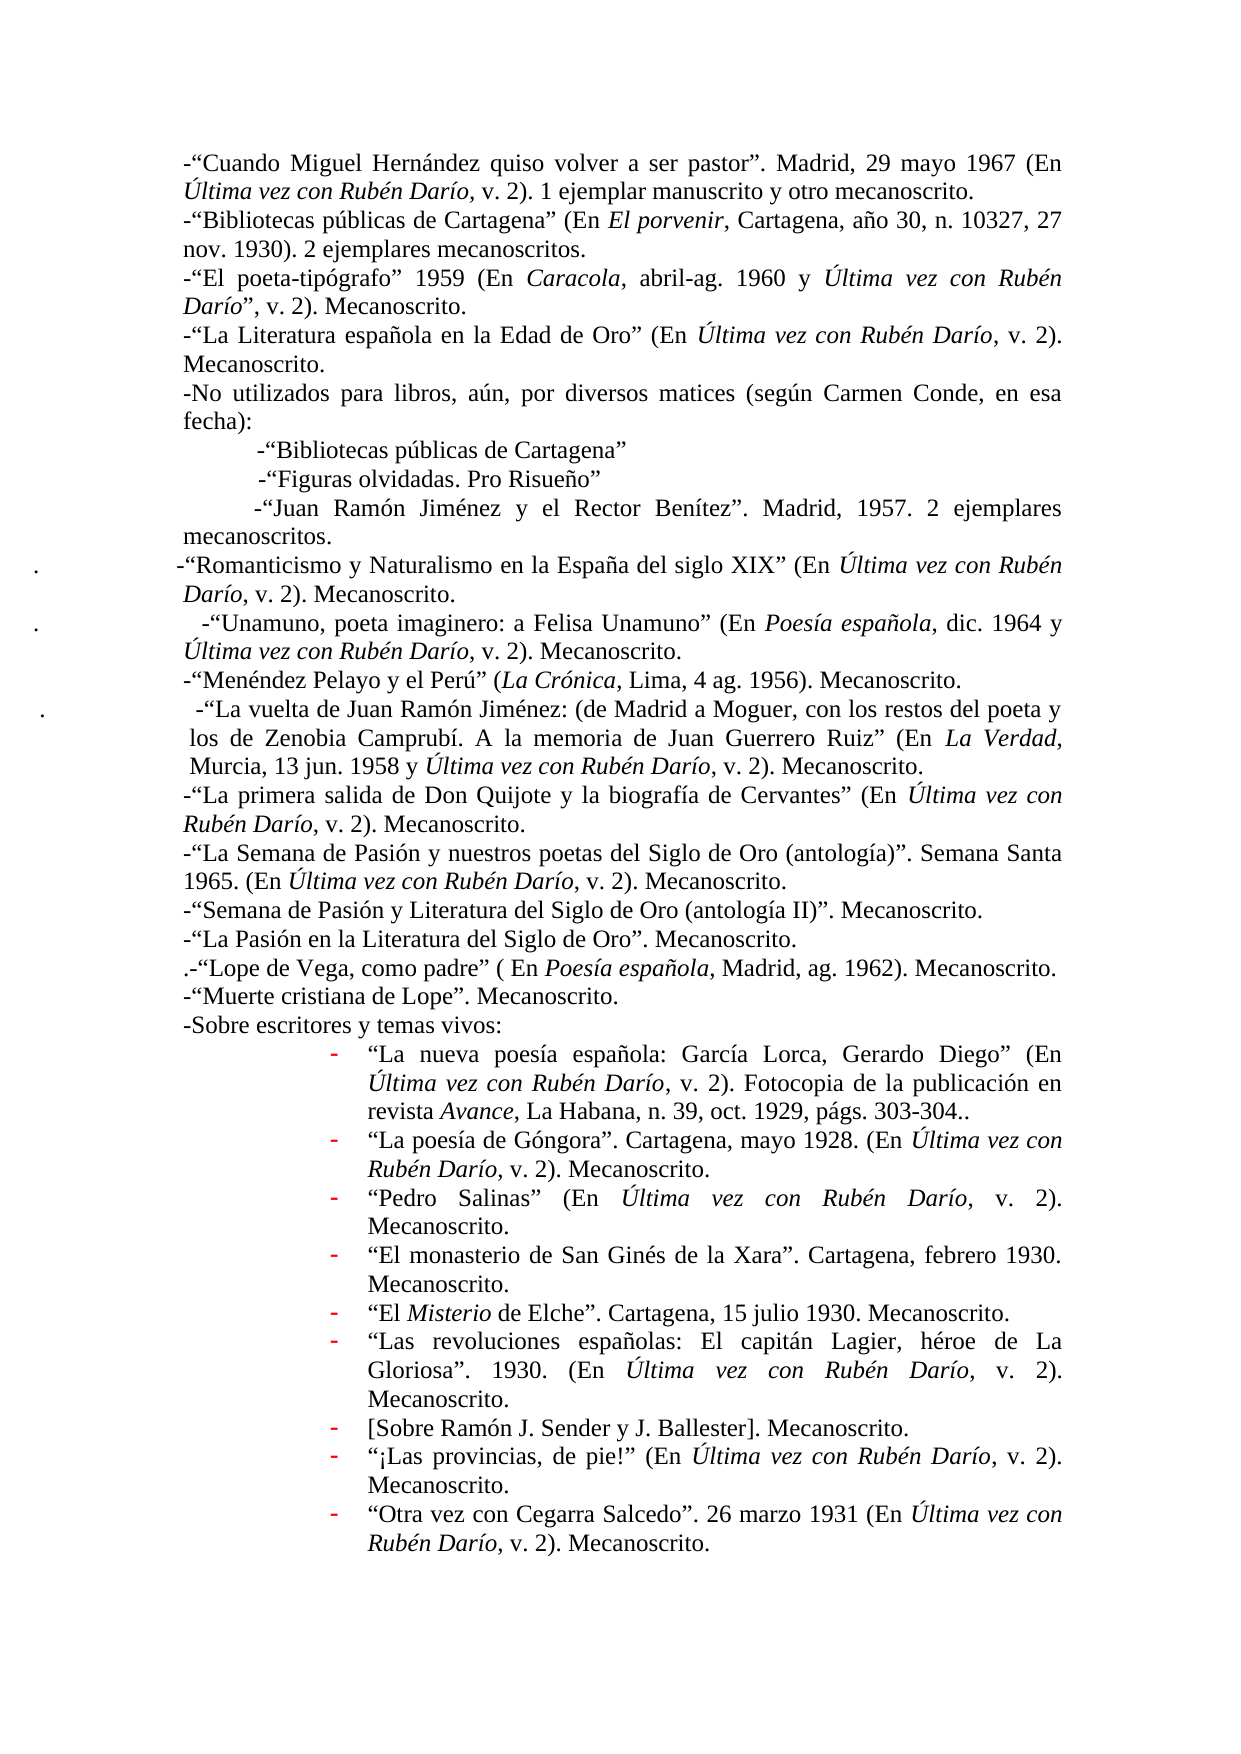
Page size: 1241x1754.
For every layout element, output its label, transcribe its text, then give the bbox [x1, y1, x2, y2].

list “El Misterio de Elche”. Cartagena, 15 julio 1930. Mecanoscrito. [330, 1298, 1063, 1326]
list “Pedro Salinas” (En Última vez con Rubén Darío, v. 2). Mecanoscrito. [330, 1183, 1063, 1240]
subtitle -“La vuelta de Juan Ramón Jiménez: (de Madrid a Moguer, con los restos del poeta y los de Zenobia Camprubí. A la memoria de Juan Guerrero Ruiz” (En La Verdad, Murcia, 13 jun. 1958 y Última vez con Rubén Darío, v. 2). Mecanoscrito. [39, 694, 1063, 780]
text -“Cuando Miguel Hernández quiso volver a ser pastor”. Madrid, 29 mayo 1967 (En Última vez con Rubén Darío, v. 2). 1 ejemplar manuscrito y otro mecanoscrito. [183, 148, 1063, 205]
text -No utilizados para libros, aún, por diversos matices (según Carmen Conde, en esa fecha): [183, 378, 1063, 435]
subtitle -“Romanticismo y Naturalismo en la España del siglo XIX” (En Última vez con Rubén Darío, v. 2). Mecanoscrito. [33, 550, 1063, 608]
subtitle -“Unamuno, poeta imaginero: a Felisa Unamuno” (En Poesía española, dic. 1964 y Última vez con Rubén Darío, v. 2). Mecanoscrito. [33, 608, 1063, 665]
text -Sobre escritores y temas vivos: [183, 1010, 1063, 1039]
list “Otra vez con Cegarra Salcedo”. 26 marzo 1931 (En Última vez con Rubén Darío, v. 2). Mecanoscrito. [330, 1499, 1063, 1556]
text -“Muerte cristiana de Lope”. Mecanoscrito. [183, 981, 1063, 1010]
text -“Figuras olvidadas. Pro Risueño” [183, 464, 1063, 493]
list “La nueva poesía española: García Lorca, Gerardo Diego” (En Última vez con Rubén Darío, v. 2). Fotocopia de la publicación en revista Avance, La Habana, n. 39, oct. 1929, págs. 303-304.. [330, 1039, 1063, 1125]
list “El monasterio de San Ginés de la Xara”. Cartagena, febrero 1930. Mecanoscrito. [330, 1240, 1063, 1298]
text -“Semana de Pasión y Literatura del Siglo de Oro (antología II)”. Mecanoscrito. [183, 895, 1063, 924]
text -“Bibliotecas públicas de Cartagena” [257, 435, 1063, 464]
text -“El poeta-tipógrafo” 1959 (En Caracola, abril-ag. 1960 y Última vez con Rubén Darío”, v. 2). Mecanoscrito. [183, 263, 1063, 320]
text -“La Semana de Pasión y nuestros poetas del Siglo de Oro (antología)”. Semana Santa 1965. (En Última vez con Rubén Darío, v. 2). Mecanoscrito. [183, 838, 1063, 895]
text -“La Pasión en la Literatura del Siglo de Oro”. Mecanoscrito. [183, 924, 1063, 953]
text -“Bibliotecas públicas de Cartagena” (En El porvenir, Cartagena, año 30, n. 10327, 27 nov. 1930). 2 ejemplares mecanoscritos. [183, 205, 1063, 263]
subtitle -“Lope de Vega, como padre” ( En Poesía española, Madrid, ag. 1962). Mecanoscrito. [183, 953, 1063, 981]
text -“Menéndez Pelayo y el Perú” (La Crónica, Lima, 4 ag. 1956). Mecanoscrito. [183, 665, 1063, 694]
list “Las revoluciones españolas: El capitán Lagier, héroe de La Gloriosa”. 1930. (En Última vez con Rubén Darío, v. 2). Mecanoscrito. [330, 1326, 1063, 1413]
list “¡Las provincias, de pie!” (En Última vez con Rubén Darío, v. 2). Mecanoscrito. [330, 1441, 1063, 1499]
list [Sobre Ramón J. Sender y J. Ballester]. Mecanoscrito. [330, 1413, 1063, 1441]
text -“Juan Ramón Jiménez y el Rector Benítez”. Madrid, 1957. 2 ejemplares mecanoscritos. [183, 493, 1063, 550]
text -“La Literatura española en la Edad de Oro” (En Última vez con Rubén Darío, v. 2). Mecanoscrito. [183, 320, 1063, 378]
list “La poesía de Góngora”. Cartagena, mayo 1928. (En Última vez con Rubén Darío, v. 2). Mecanoscrito. [330, 1125, 1063, 1183]
text -“La primera salida de Don Quijote y la biografía de Cervantes” (En Última vez con Rubén Darío, v. 2). Mecanoscrito. [183, 780, 1063, 838]
